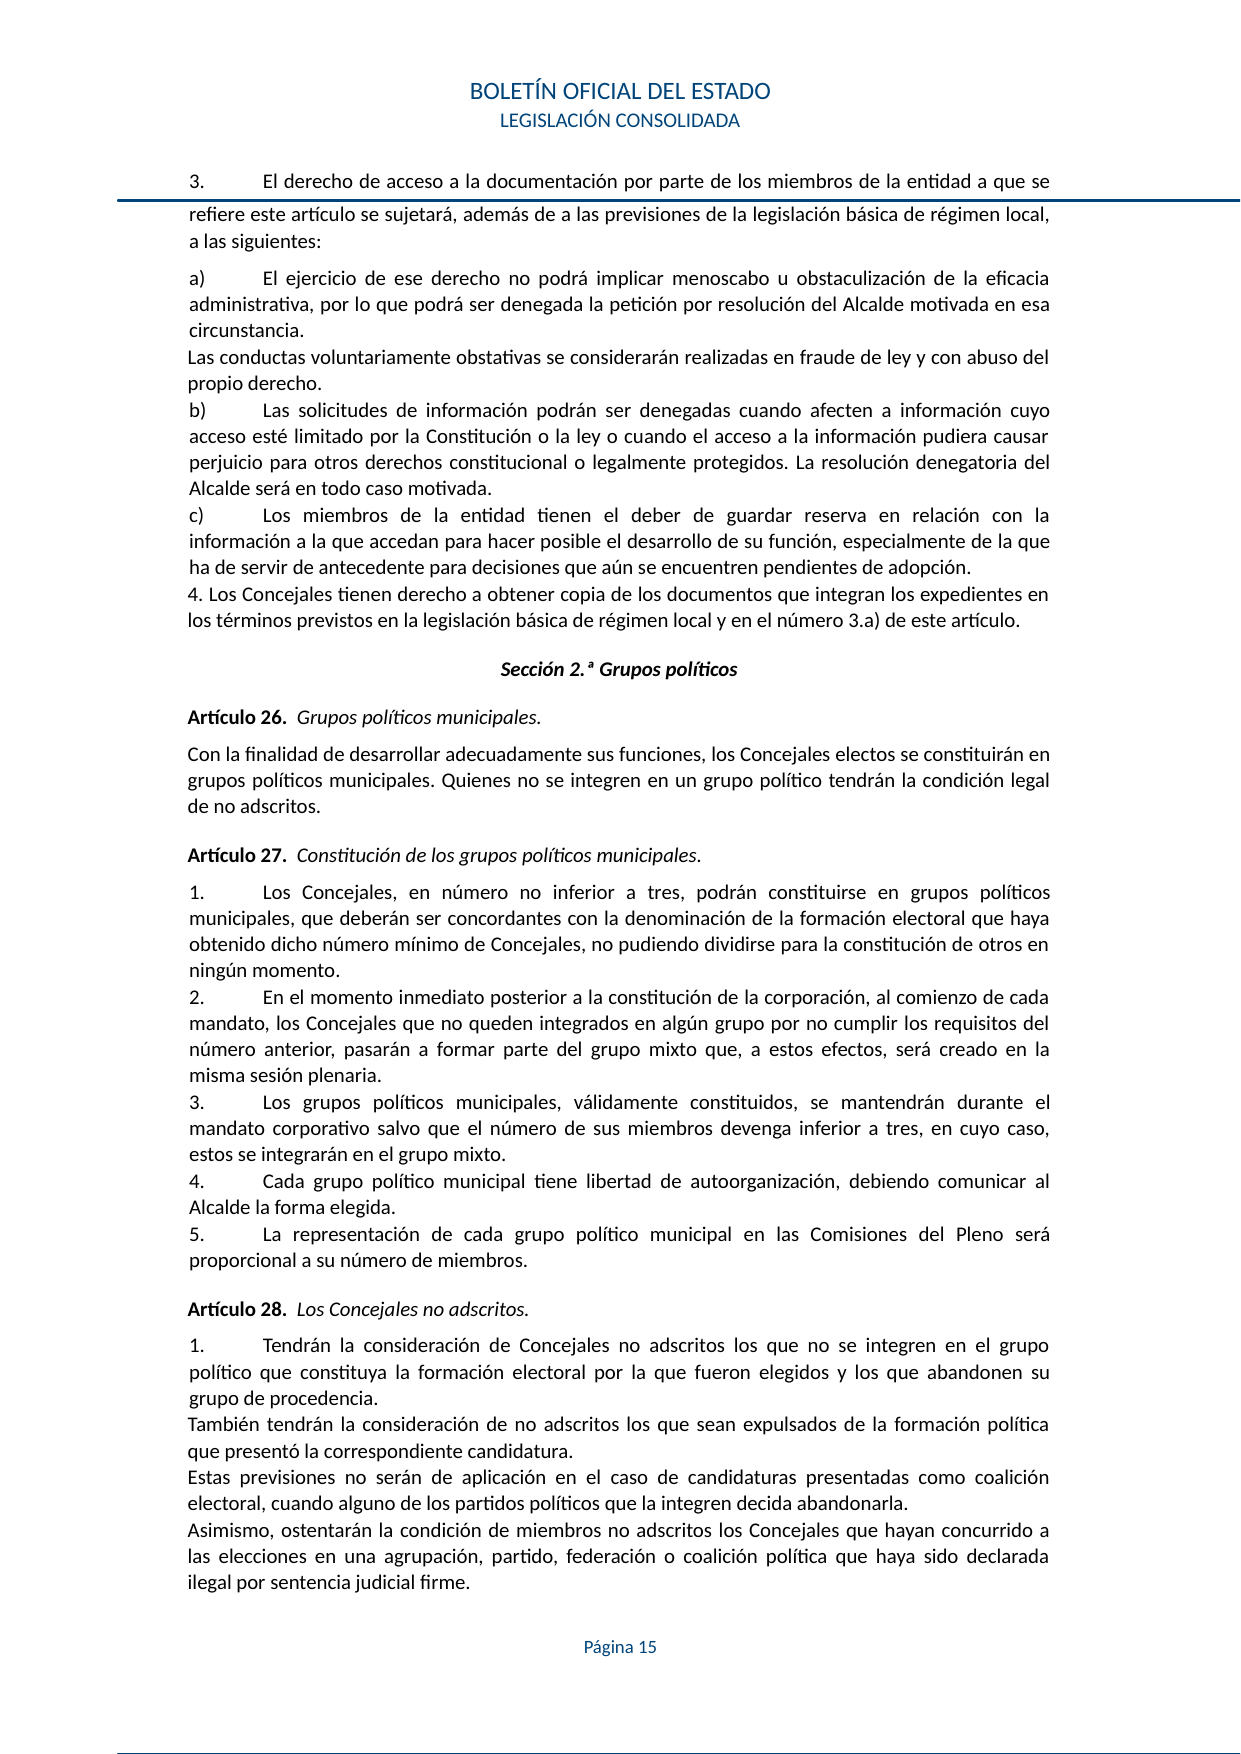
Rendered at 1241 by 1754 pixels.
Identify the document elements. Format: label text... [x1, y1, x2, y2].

list Los Concejales, en número no inferior a tres, podrán constituirse en grupos políticos municipales, que deberán ser concordantes con la denominación de la formación electoral que haya obtenido dicho número mínimo de Concejales, no pudiendo dividirse para la constitución de otros en ningún momento. [189, 879, 1051, 983]
text Con la finalidad de desarrollar adecuadamente sus funciones, los Concejales electos se constituirán en grupos políticos municipales. Quienes no se integren en un grupo político tendrán la condición legal de no adscritos. [187, 741, 1051, 819]
list El derecho de acceso a la documentación por parte de los miembros de la entidad a que se [189, 168, 1051, 199]
text Artículo 26. Grupos políticos municipales. [187, 704, 1051, 730]
text Artículo 27. Constitución de los grupos políticos municipales. [187, 842, 1051, 868]
list Los miembros de la entidad tienen el deber de guardar reserva en relación con la información a la que accedan para hacer posible el desarrollo de su función, especialmente de la que ha de servir de antecedente para decisiones que aún se encuentren pendientes de adopción. [189, 502, 1051, 580]
text Asimismo, ostentarán la condición de miembros no adscritos los Concejales que hayan concurrido a las elecciones en una agrupación, partido, federación o coalición política que haya sido declarada ilegal por sentencia judicial firme. [187, 1517, 1051, 1595]
text Las conductas voluntariamente obstativas se considerarán realizadas en fraude de ley y con abuso del propio derecho. [187, 344, 1051, 396]
list Cada grupo político municipal tiene libertad de autoorganización, debiendo comunicar al Alcalde la forma elegida. [189, 1168, 1051, 1220]
list En el momento inmediato posterior a la constitución de la corporación, al comienzo de cada mandato, los Concejales que no queden integrados en algún grupo por no cumplir los requisitos del número anterior, pasarán a formar parte del grupo mixto que, a estos efectos, será creado en la misma sesión plenaria. [189, 984, 1051, 1088]
text 4. Los Concejales tienen derecho a obtener copia de los documentos que integran los expedientes en los términos previstos en la legislación básica de régimen local y en el número 3.a) de este artículo. [187, 581, 1051, 633]
text Artículo 28. Los Concejales no adscritos. [187, 1296, 1051, 1321]
list refiere este artículo se sujetará, además de a las previsiones de la legislación básica de régimen local, a las siguientes: [189, 202, 1051, 253]
text También tendrán la consideración de no adscritos los que sean expulsados de la formación política que presentó la correspondiente candidatura. [187, 1412, 1051, 1463]
text Sección 2.ª Grupos políticos [189, 656, 1051, 682]
list Tendrán la consideración de Concejales no adscritos los que no se integren en el grupo político que constituya la formación electoral por la que fueron elegidos y los que abandonen su grupo de procedencia. [189, 1333, 1051, 1410]
list Las solicitudes de información podrán ser denegadas cuando afecten a información cuyo acceso esté limitado por la Constitución o la ley o cuando el acceso a la información pudiera causar perjuicio para otros derechos constitucional o legalmente protegidos. La resolución denegatoria del Alcalde será en todo caso motivada. [189, 397, 1051, 501]
text Estas previsiones no serán de aplicación en el caso de candidaturas presentadas como coalición electoral, cuando alguno de los partidos políticos que la integren decida abandonarla. [187, 1464, 1051, 1516]
list El ejercicio de ese derecho no podrá implicar menoscabo u obstaculización de la eficacia administrativa, por lo que podrá ser denegada la petición por resolución del Alcalde motivada en esa circunstancia. [189, 265, 1051, 343]
list Los grupos políticos municipales, válidamente constituidos, se mantendrán durante el mandato corporativo salvo que el número de sus miembros devenga inferior a tres, en cuyo caso, estos se integrarán en el grupo mixto. [189, 1089, 1051, 1167]
list La representación de cada grupo político municipal en las Comisiones del Pleno será proporcional a su número de miembros. [189, 1221, 1051, 1273]
